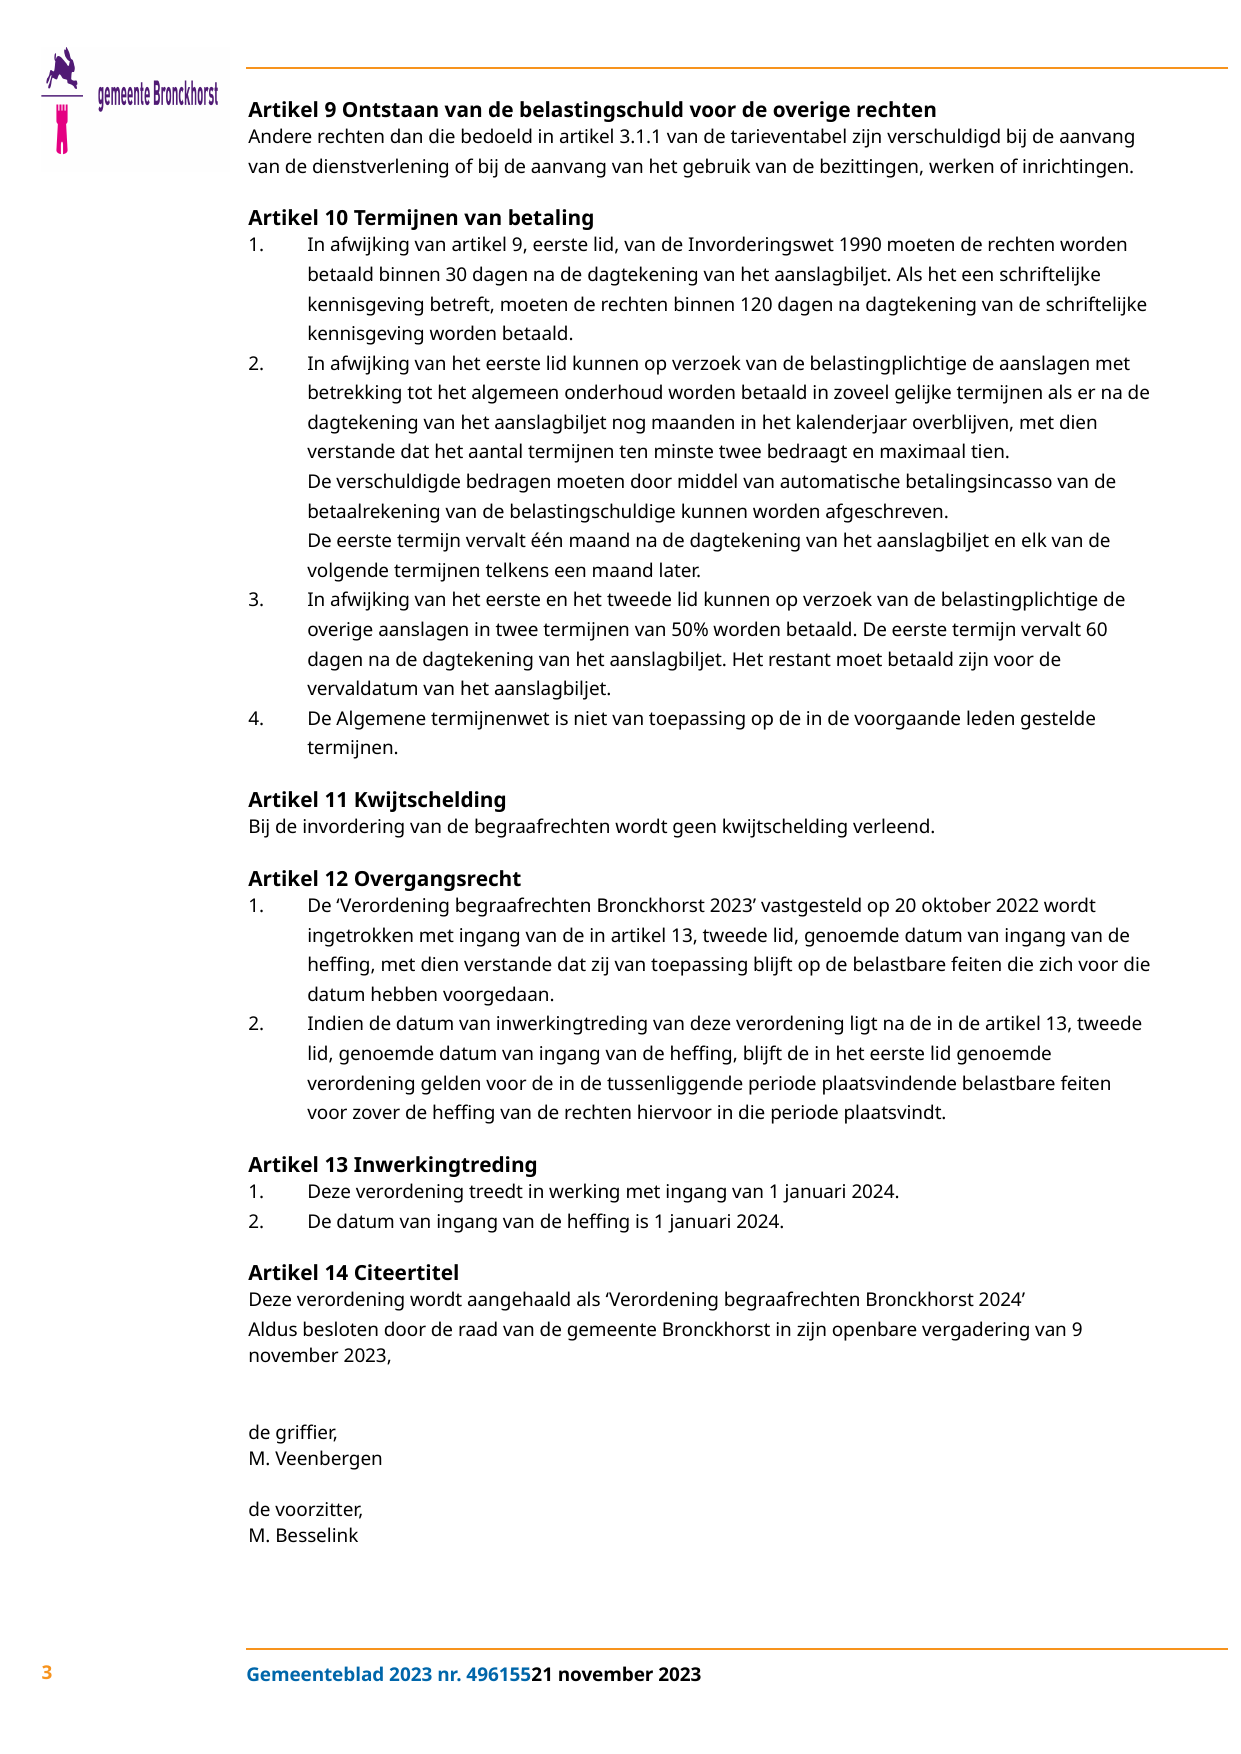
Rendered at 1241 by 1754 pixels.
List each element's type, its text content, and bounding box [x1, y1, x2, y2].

text Artikel 10 Termijnen van betaling [248, 203, 1152, 232]
list De verschuldigde bedragen moeten door middel van automatische betalingsincasso van de betaalrekening van de belastingschuldige kunnen worden afgeschreven. [248, 468, 1152, 524]
text Artikel 9 Ontstaan van de belastingschuld voor de overige rechten [248, 95, 1152, 123]
text Deze verordening wordt aangehaald als ‘Verordening begraafrechten Bronckhorst 2024’ [248, 1287, 1152, 1312]
text M. Besselink [248, 1522, 1152, 1548]
list In afwijking van het eerste en het tweede lid kunnen op verzoek van de belastingplichtige de overige aanslagen in twee termijnen van 50% worden betaald. De eerste termijn vervalt 60 dagen na de dagtekening van het aanslagbiljet. Het restant moet betaald zijn voor de vervaldatum van het aanslagbiljet. [248, 587, 1152, 701]
text Artikel 11 Kwijtschelding [248, 785, 1152, 813]
text de griffier, [248, 1419, 1152, 1445]
text M. Veenbergen [248, 1445, 1152, 1471]
text de voorzitter, [248, 1496, 1152, 1522]
text Bij de invordering van de begraafrechten wordt geen kwijtschelding verleend. [248, 813, 1152, 839]
list De datum van ingang van de heffing is 1 januari 2024. [248, 1208, 1152, 1233]
text Aldus besloten door de raad van de gemeente Bronckhorst in zijn openbare vergadering van 9 november 2023, [248, 1316, 1152, 1368]
list Indien de datum van inwerkingtreding van deze verordening ligt na de in de artikel 13, tweede lid, genoemde datum van ingang van de heffing, blijft de in het eerste lid genoemde verordening gelden voor de in de tussenliggende periode plaatsvindende belastbare feiten voor zover de heffing van de rechten hiervoor in die periode plaatsvindt. [248, 1011, 1152, 1125]
text Artikel 14 Citeertitel [248, 1258, 1152, 1287]
list Deze verordening treedt in werking met ingang van 1 januari 2024. [248, 1178, 1152, 1204]
list De eerste termijn vervalt één maand na de dagtekening van het aanslagbiljet en elk van de volgende termijnen telkens een maand later. [248, 527, 1152, 583]
list De Algemene termijnenwet is niet van toepassing op de in de voorgaande leden gestelde termijnen. [248, 705, 1152, 760]
text Andere rechten dan die bedoeld in artikel 3.1.1 van de tarieventabel zijn verschuldigd bij de aanvang van de dienstverlening of bij de aanvang van het gebruik van de bezittingen, werken of inrichtingen. [248, 123, 1152, 178]
text Artikel 13 Inwerkingtreding [248, 1150, 1152, 1178]
picture [41, 47, 231, 172]
list In afwijking van het eerste lid kunnen op verzoek van de belastingplichtige de aanslagen met betrekking tot het algemeen onderhoud worden betaald in zoveel gelijke termijnen als er na de dagtekening van het aanslagbiljet nog maanden in het kalenderjaar overblijven, met dien verstande dat het aantal termijnen ten minste twee bedraagt en maximaal tien. [248, 350, 1152, 464]
list In afwijking van artikel 9, eerste lid, van de Invorderingswet 1990 moeten de rechten worden betaald binnen 30 dagen na de dagtekening van het aanslagbiljet. Als het een schriftelijke kennisgeving betreft, moeten de rechten binnen 120 dagen na dagtekening van de schriftelijke kennisgeving worden betaald. [248, 232, 1152, 346]
text Artikel 12 Overgangsrecht [248, 864, 1152, 892]
list De ‘Verordening begraafrechten Bronckhorst 2023’ vastgesteld op 20 oktober 2022 wordt ingetrokken met ingang van de in artikel 13, tweede lid, genoemde datum van ingang van de heffing, met dien verstande dat zij van toepassing blijft op de belastbare feiten die zich voor die datum hebben voorgedaan. [248, 892, 1152, 1007]
